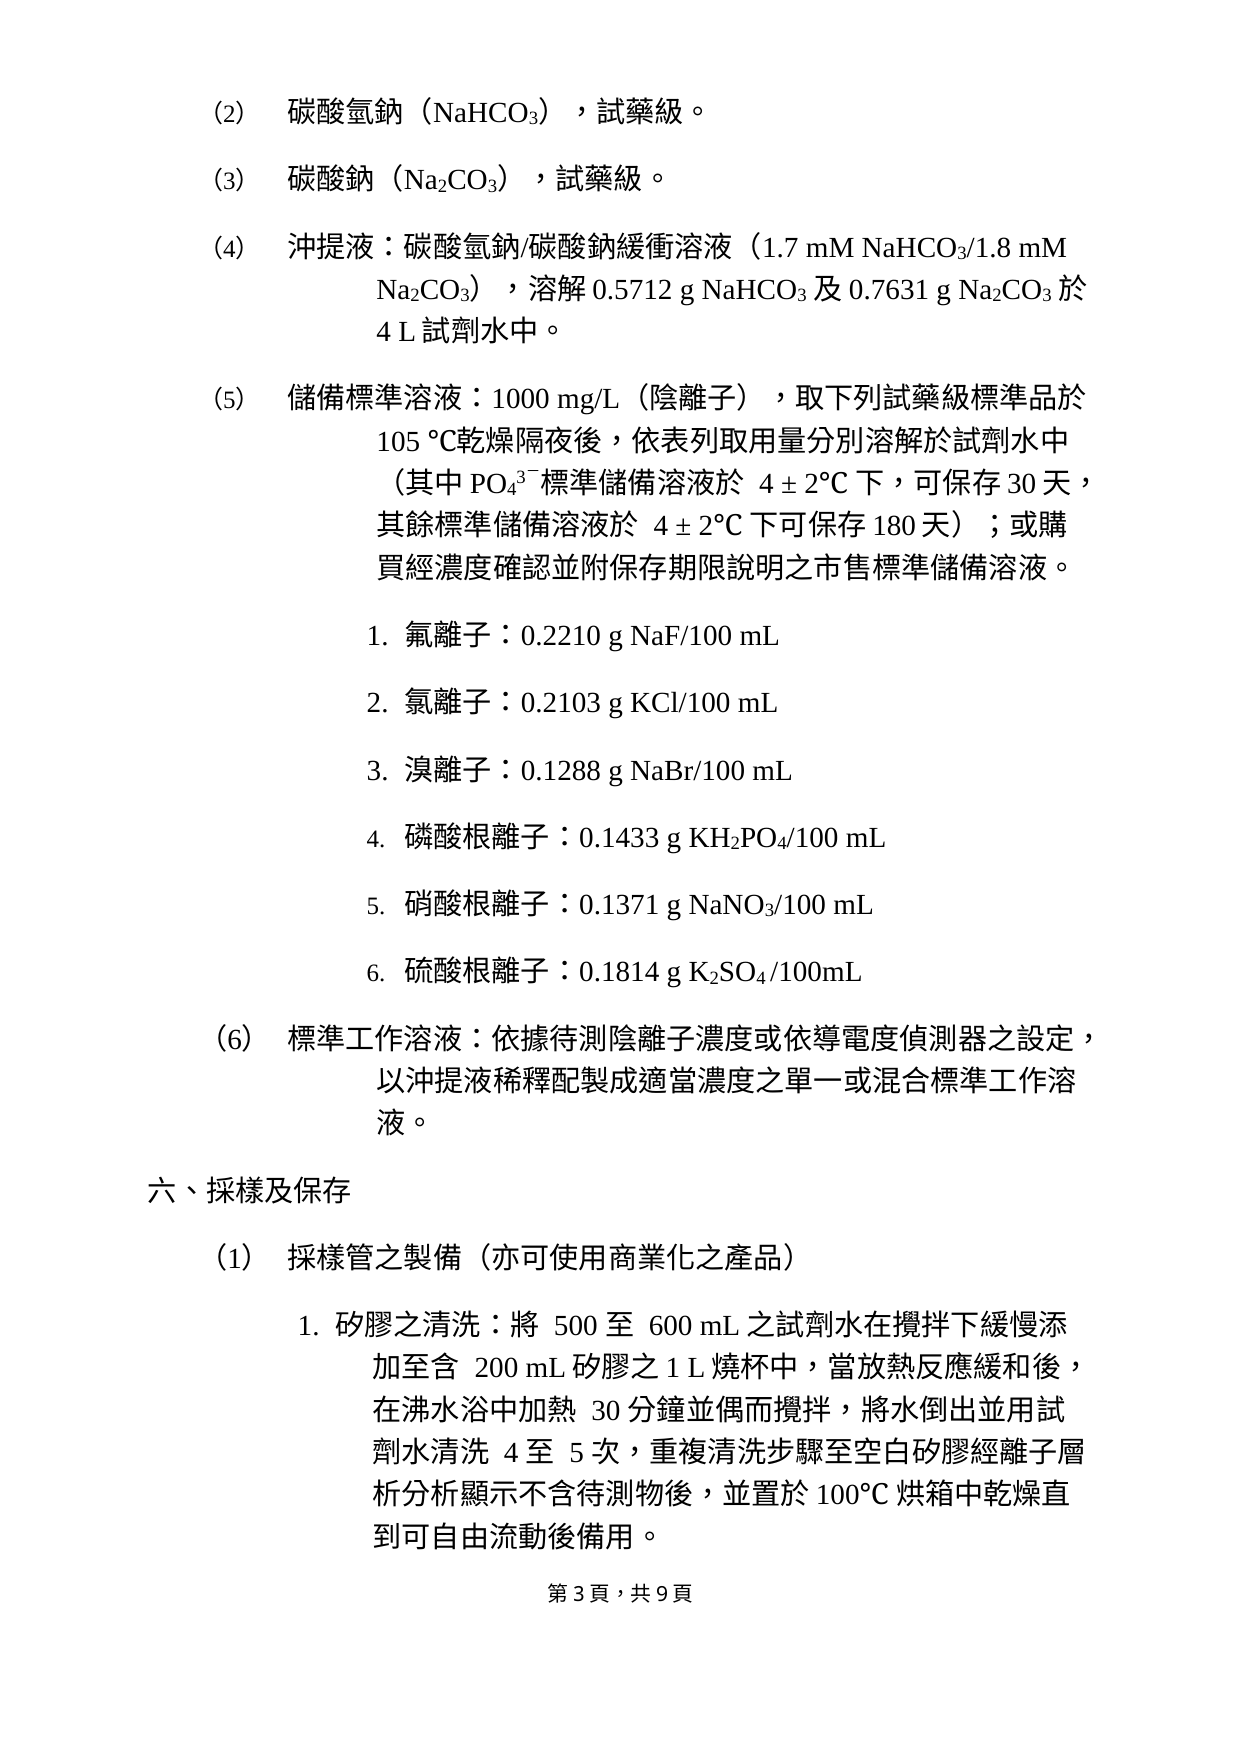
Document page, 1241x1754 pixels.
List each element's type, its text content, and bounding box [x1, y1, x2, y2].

text 六、採樣及保存 [148, 1167, 1092, 1209]
list 磷酸根離子：0.1433 g KH2PO4/100 mL [366, 813, 1092, 856]
list 標準工作溶液：依據待測陰離子濃度或依導電度偵測器之設定，以沖提液稀釋配製成適當濃度之單一或混合標準工作溶液。 [198, 1015, 1092, 1142]
list 沖提液：碳酸氫鈉/碳酸鈉緩衝溶液（1.7 mM NaHCO3/1.8 mM Na2CO3），溶解0.5712 g NaHCO3 及0.7631 g Na2CO3 於4 L試劑水中。 [198, 223, 1092, 350]
list 氯離子：0.2103 g KCl/100 mL [366, 679, 1092, 721]
list 矽膠之清洗：將 500 至 600 mL 之試劑水在攪拌下緩慢添加至含 200 mL 矽膠之1 L燒杯中，當放熱反應緩和後，在沸水浴中加熱 30 分鐘並偶而攪拌，將水倒出並用試劑水清洗 4 至 5 次，重複清洗步驟至空白矽膠經離子層析分析顯示不含待測物後，並置於100℃ 烘箱中乾燥直到可自由流動後備用。 [297, 1302, 1092, 1556]
list 硝酸根離子：0.1371 g NaNO3/100 mL [366, 881, 1092, 923]
list 碳酸氫鈉（NaHCO3），試藥級。 [198, 89, 1092, 131]
list 採樣管之製備（亦可使用商業化之產品） [198, 1234, 1092, 1277]
list 儲備標準溶液：1000 mg/L（陰離子），取下列試藥級標準品於 105 ℃乾燥隔夜後，依表列取用量分別溶解於試劑水中（其中PO43－標準儲備溶液於 4 ± 2℃ 下，可保存30天，其餘標準儲備溶液於 4 ± 2℃ 下可保存180天）；或購買經濃度確認並附保存期限說明之市售標準儲備溶液。 [198, 375, 1092, 587]
list 碳酸鈉（Na2CO3），試藥級。 [198, 156, 1092, 198]
list 硫酸根離子：0.1814 g K2SO4 /100mL [366, 948, 1092, 990]
list 溴離子：0.1288 g NaBr/100 mL [366, 746, 1092, 788]
list 氟離子：0.2210 g NaF/100 mL [366, 612, 1092, 654]
